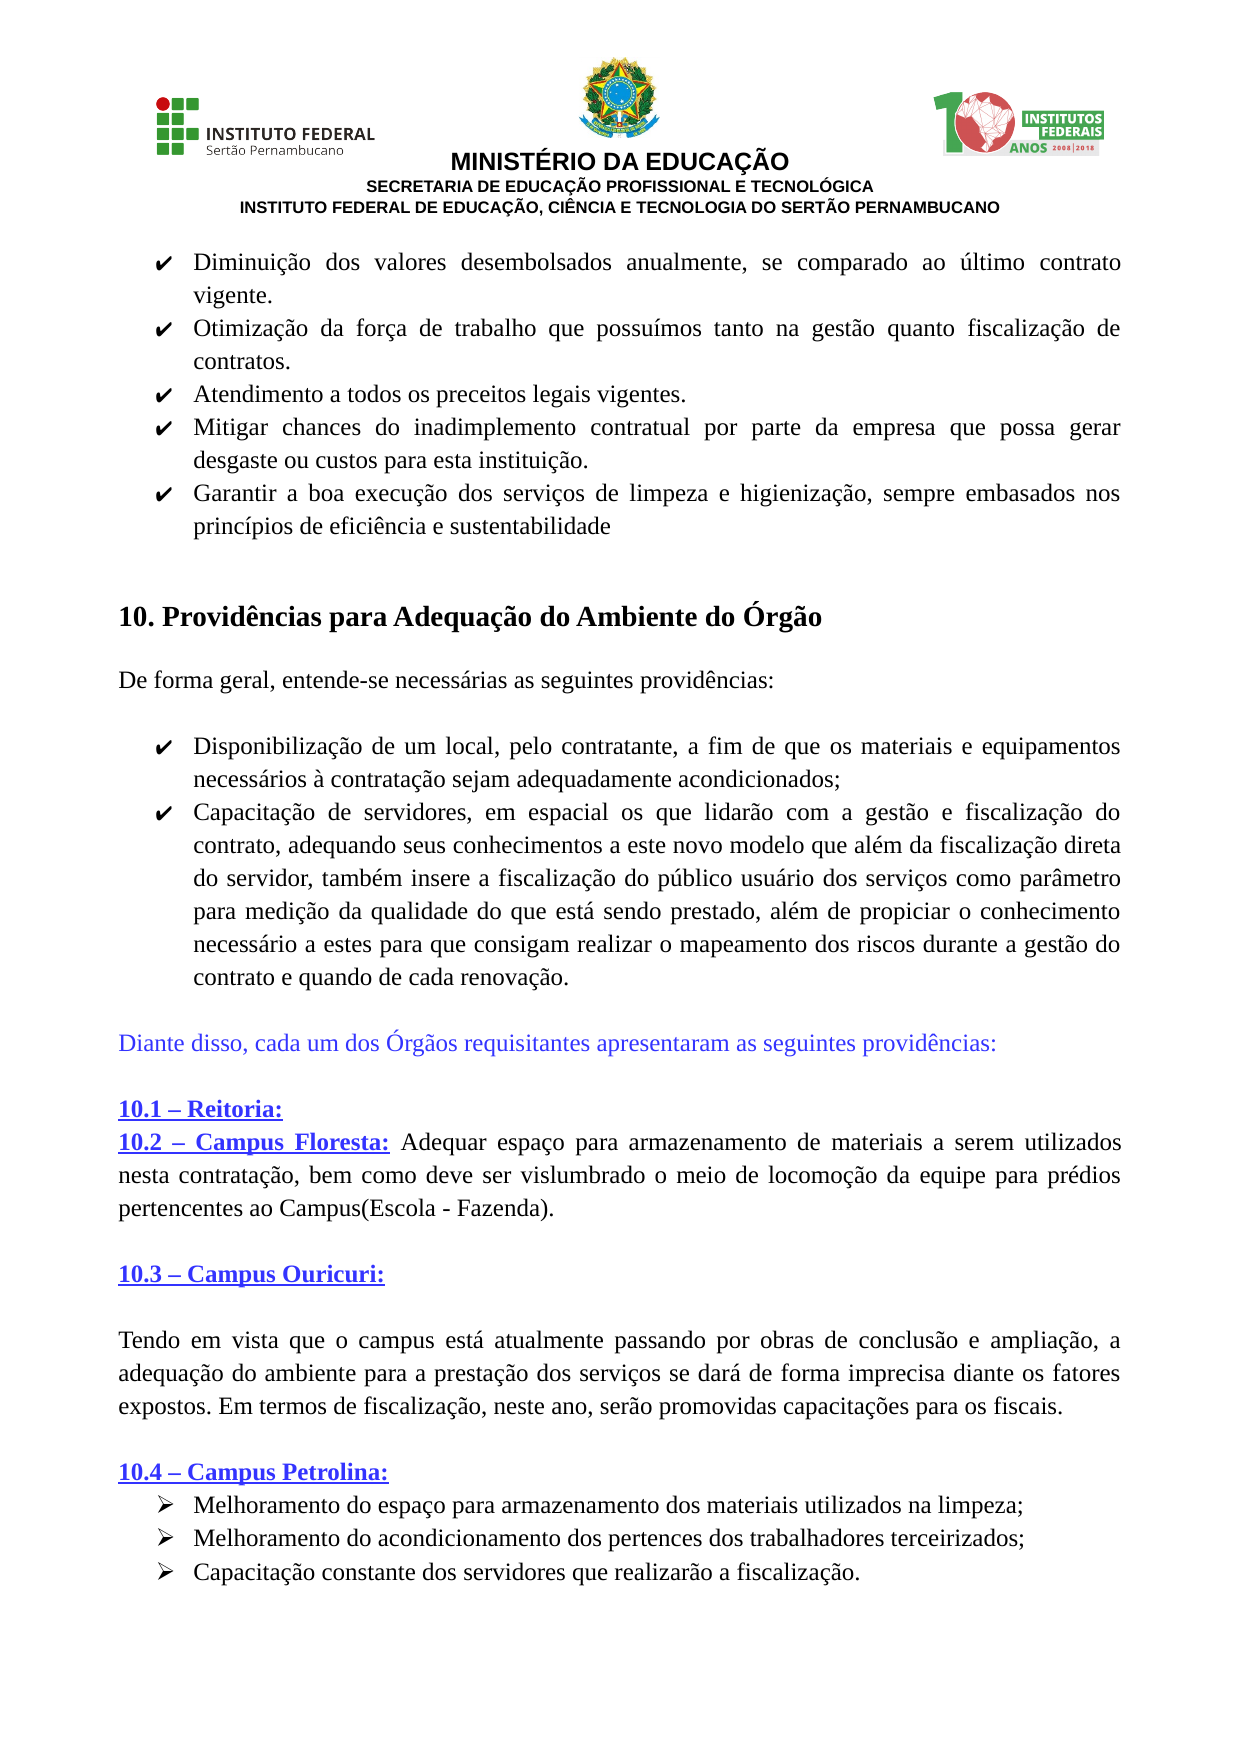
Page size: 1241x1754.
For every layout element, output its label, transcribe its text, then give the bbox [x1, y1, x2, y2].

list Melhoramento do acondicionamento dos pertences dos trabalhadores terceirizados; [156, 1523, 1122, 1552]
list Capacitação constante dos servidores que realizarão a fiscalização. [156, 1557, 1122, 1585]
list Mitigar chances do inadimplemento contratual por parte da empresa que possa gerar desgaste ou custos para esta instituição. [156, 412, 1122, 474]
picture [156, 97, 375, 155]
list Capacitação de servidores, em espacial os que lidarão com a gestão e fiscalização do contrato, adequando seus conhecimentos a este novo modelo que além da fiscalização direta do servidor, também insere a fiscalização do público usuário dos serviços como parâmetro para medição da qualidade do que está sendo prestado, além de propiciar o conhecimento necessário a estes para que consigam realizar o mapeamento dos riscos durante a gestão do contrato e quando de cada renovação. [156, 797, 1122, 991]
list Diminuição dos valores desembolsados anualmente, se comparado ao último contrato vigente. [156, 247, 1122, 308]
text Diante disso, cada um dos Órgãos requisitantes apresentaram as seguintes providências: [118, 1028, 1122, 1057]
text Tendo em vista que o campus está atualmente passando por obras de conclusão e ampliação, a adequação do ambiente para a prestação dos serviços se dará de forma imprecisa diante os fatores expostos. Em termos de fiscalização, neste ano, serão promovidas capacitações para os fiscais. [118, 1325, 1122, 1420]
picture [578, 57, 660, 138]
text 10.2 – Campus Floresta: Adequar espaço para armazenamento de materiais a serem utilizados nesta contratação, bem como deve ser vislumbrado o meio de locomoção da equipe para prédios pertencentes ao Campus(Escola - Fazenda). [118, 1127, 1122, 1222]
text De forma geral, entende-se necessárias as seguintes providências: [118, 665, 1122, 694]
text 10.4 – Campus Petrolina: [118, 1457, 1122, 1486]
text 10.1 – Reitoria: [118, 1094, 1122, 1123]
list Garantir a boa execução dos serviços de limpeza e higienização, sempre embasados nos princípios de eficiência e sustentabilidade [156, 478, 1122, 540]
list Disponibilização de um local, pelo contratante, a fim de que os materiais e equipamentos necessários à contratação sejam adequadamente acondicionados; [156, 731, 1122, 793]
list Atendimento a todos os preceitos legais vigentes. [156, 379, 1122, 408]
list Melhoramento do espaço para armazenamento dos materiais utilizados na limpeza; [156, 1491, 1122, 1519]
list Otimização da força de trabalho que possuímos tanto na gestão quanto fiscalização de contratos. [156, 313, 1122, 374]
picture [933, 92, 1104, 156]
text 10.3 – Campus Ouricuri: [118, 1259, 1122, 1288]
text 10. Providências para Adequação do Ambiente do Órgão [118, 599, 1122, 632]
